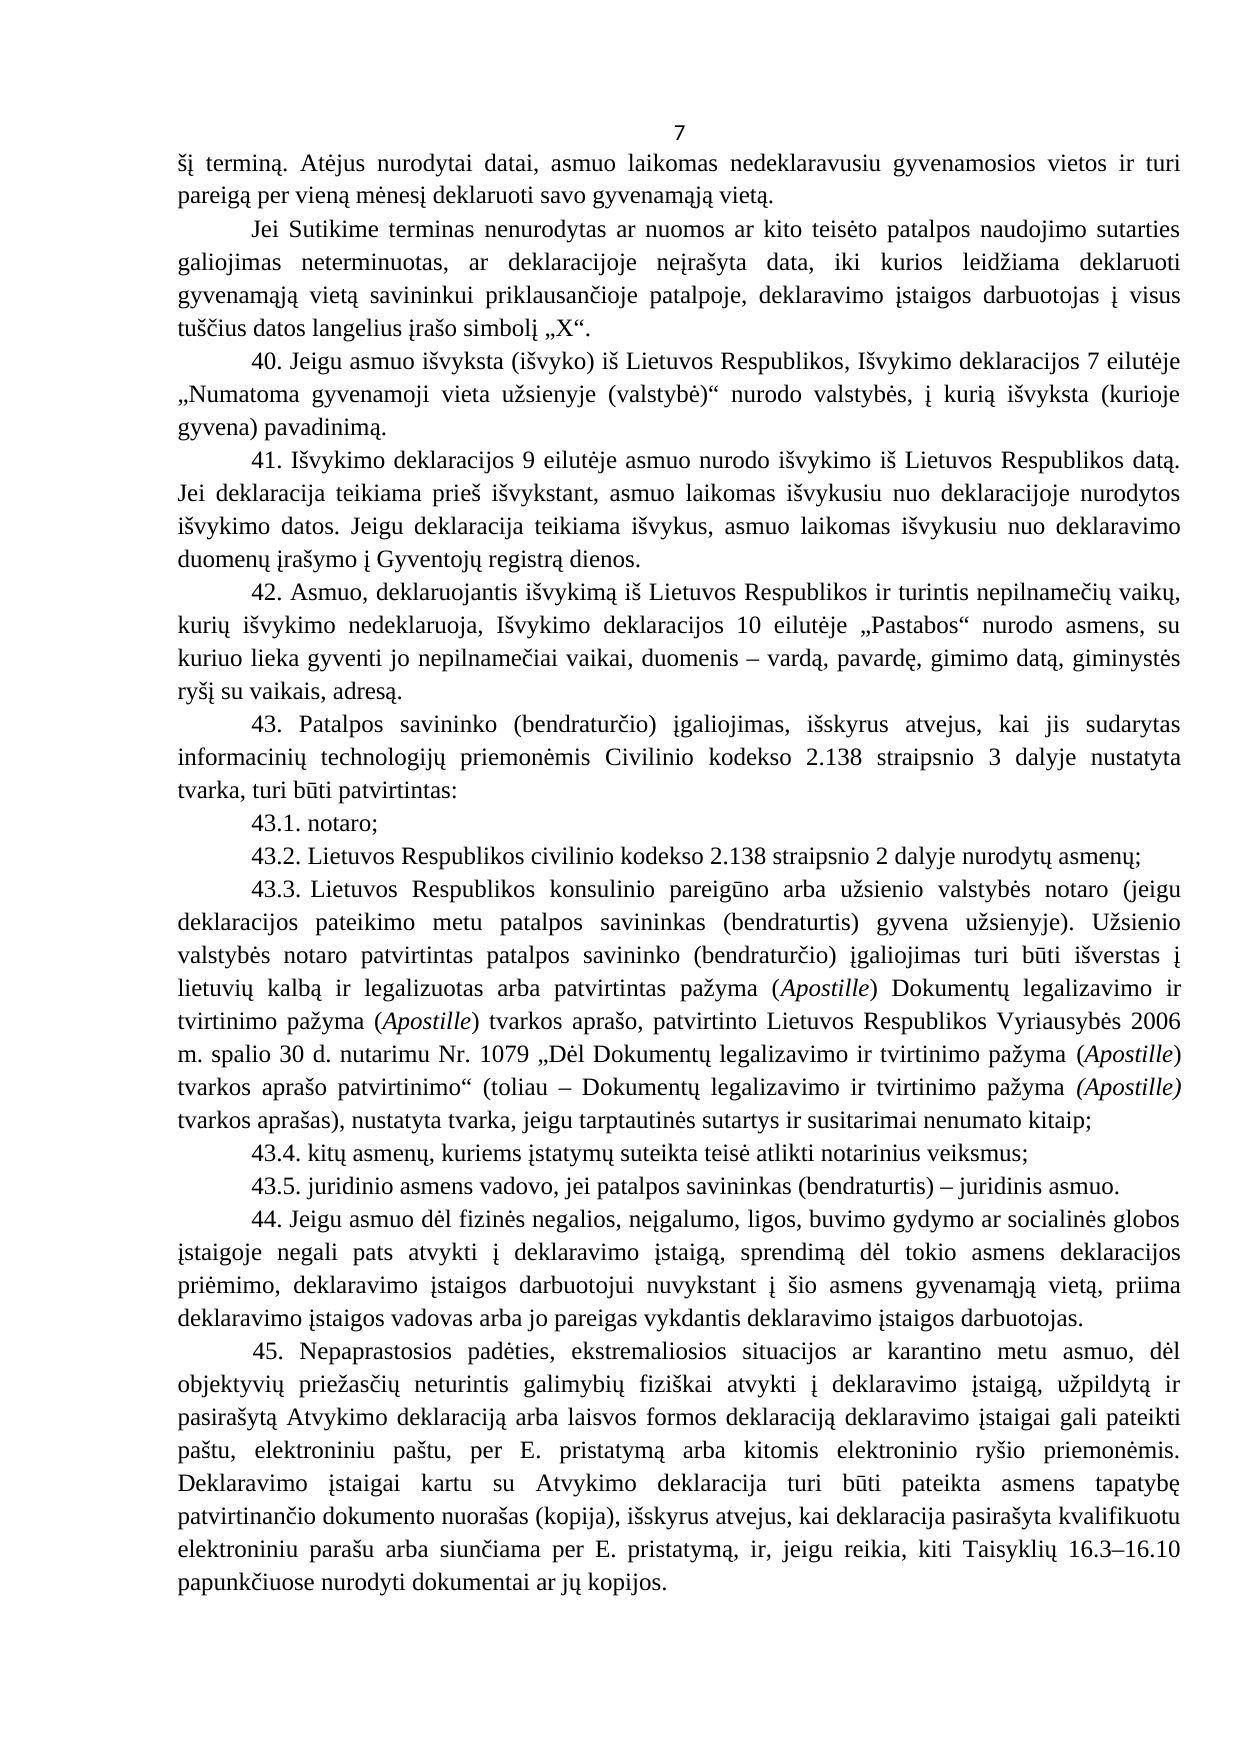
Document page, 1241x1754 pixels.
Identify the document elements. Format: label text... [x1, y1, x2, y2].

text 43.2. Lietuvos Respublikos civilinio kodekso 2.138 straipsnio 2 dalyje nurodytų asmenų; [177, 841, 1181, 870]
text 40. Jeigu asmuo išvyksta (išvyko) iš Lietuvos Respublikos, Išvykimo deklaracijos 7 eilutėje „Numatoma gyvenamoji vieta užsienyje (valstybė)“ nurodo valstybės, į kurią išvyksta (kurioje gyvena) pavadinimą. [177, 346, 1181, 441]
text 43. Patalpos savininko (bendraturčio) įgaliojimas, išskyrus atvejus, kai jis sudarytas informacinių technologijų priemonėmis Civilinio kodekso 2.138 straipsnio 3 dalyje nustatyta tvarka, turi būti patvirtintas: [177, 709, 1181, 804]
text 43.5. juridinio asmens vadovo, jei patalpos savininkas (bendraturtis) – juridinis asmuo. [177, 1171, 1181, 1200]
text 43.1. notaro; [177, 808, 1181, 837]
text šį terminą. Atėjus nurodytai datai, asmuo laikomas nedeklaravusiu gyvenamosios vietos ir turi pareigą per vieną mėnesį deklaruoti savo gyvenamąją vietą. [177, 148, 1181, 209]
text 45. Nepaprastosios padėties, ekstremaliosios situacijos ar karantino metu asmuo, dėl objektyvių priežasčių neturintis galimybių fiziškai atvykti į deklaravimo įstaigą, užpildytą ir pasirašytą Atvykimo deklaraciją arba laisvos formos deklaraciją deklaravimo įstaigai gali pateikti paštu, elektroniniu paštu, per E. pristatymą arba kitomis elektroninio ryšio priemonėmis. Deklaravimo įstaigai kartu su Atvykimo deklaracija turi būti pateikta asmens tapatybę patvirtinančio dokumento nuorašas (kopija), išskyrus atvejus, kai deklaracija pasirašyta kvalifikuotu elektroniniu parašu arba siunčiama per E. pristatymą, ir, jeigu reikia, kiti Taisyklių 16.3–16.10 papunkčiuose nurodyti dokumentai ar jų kopijos. [177, 1336, 1181, 1596]
text 42. Asmuo, deklaruojantis išvykimą iš Lietuvos Respublikos ir turintis nepilnamečių vaikų, kurių išvykimo nedeklaruoja, Išvykimo deklaracijos 10 eilutėje „Pastabos“ nurodo asmens, su kuriuo lieka gyventi jo nepilnamečiai vaikai, duomenis – vardą, pavardę, gimimo datą, giminystės ryšį su vaikais, adresą. [177, 577, 1181, 705]
text 43.4. kitų asmenų, kuriems įstatymų suteikta teisė atlikti notarinius veiksmus; [177, 1138, 1181, 1167]
text Jei Sutikime terminas nenurodytas ar nuomos ar kito teisėto patalpos naudojimo sutarties galiojimas neterminuotas, ar deklaracijoje neįrašyta data, iki kurios leidžiama deklaruoti gyvenamąją vietą savininkui priklausančioje patalpoje, deklaravimo įstaigos darbuotojas į visus tuščius datos langelius įrašo simbolį „X“. [177, 214, 1181, 341]
text 41. Išvykimo deklaracijos 9 eilutėje asmuo nurodo išvykimo iš Lietuvos Respublikos datą. Jei deklaracija teikiama prieš išvykstant, asmuo laikomas išvykusiu nuo deklaracijoje nurodytos išvykimo datos. Jeigu deklaracija teikiama išvykus, asmuo laikomas išvykusiu nuo deklaravimo duomenų įrašymo į Gyventojų registrą dienos. [177, 445, 1181, 573]
text 43.3. Lietuvos Respublikos konsulinio pareigūno arba užsienio valstybės notaro (jeigu deklaracijos pateikimo metu patalpos savininkas (bendraturtis) gyvena užsienyje). Užsienio valstybės notaro patvirtintas patalpos savininko (bendraturčio) įgaliojimas turi būti išverstas į lietuvių kalbą ir legalizuotas arba patvirtintas pažyma (Apostille) Dokumentų legalizavimo ir tvirtinimo pažyma (Apostille) tvarkos aprašo, patvirtinto Lietuvos Respublikos Vyriausybės 2006 m. spalio 30 d. nutarimu Nr. 1079 „Dėl Dokumentų legalizavimo ir tvirtinimo pažyma (Apostille) tvarkos aprašo patvirtinimo“ (toliau – Dokumentų legalizavimo ir tvirtinimo pažyma (Apostille) tvarkos aprašas), nustatyta tvarka, jeigu tarptautinės sutartys ir susitarimai nenumato kitaip; [177, 874, 1181, 1134]
text 44. Jeigu asmuo dėl fizinės negalios, neįgalumo, ligos, buvimo gydymo ar socialinės globos įstaigoje negali pats atvykti į deklaravimo įstaigą, sprendimą dėl tokio asmens deklaracijos priėmimo, deklaravimo įstaigos darbuotojui nuvykstant į šio asmens gyvenamąją vietą, priima deklaravimo įstaigos vadovas arba jo pareigas vykdantis deklaravimo įstaigos darbuotojas. [177, 1204, 1181, 1332]
